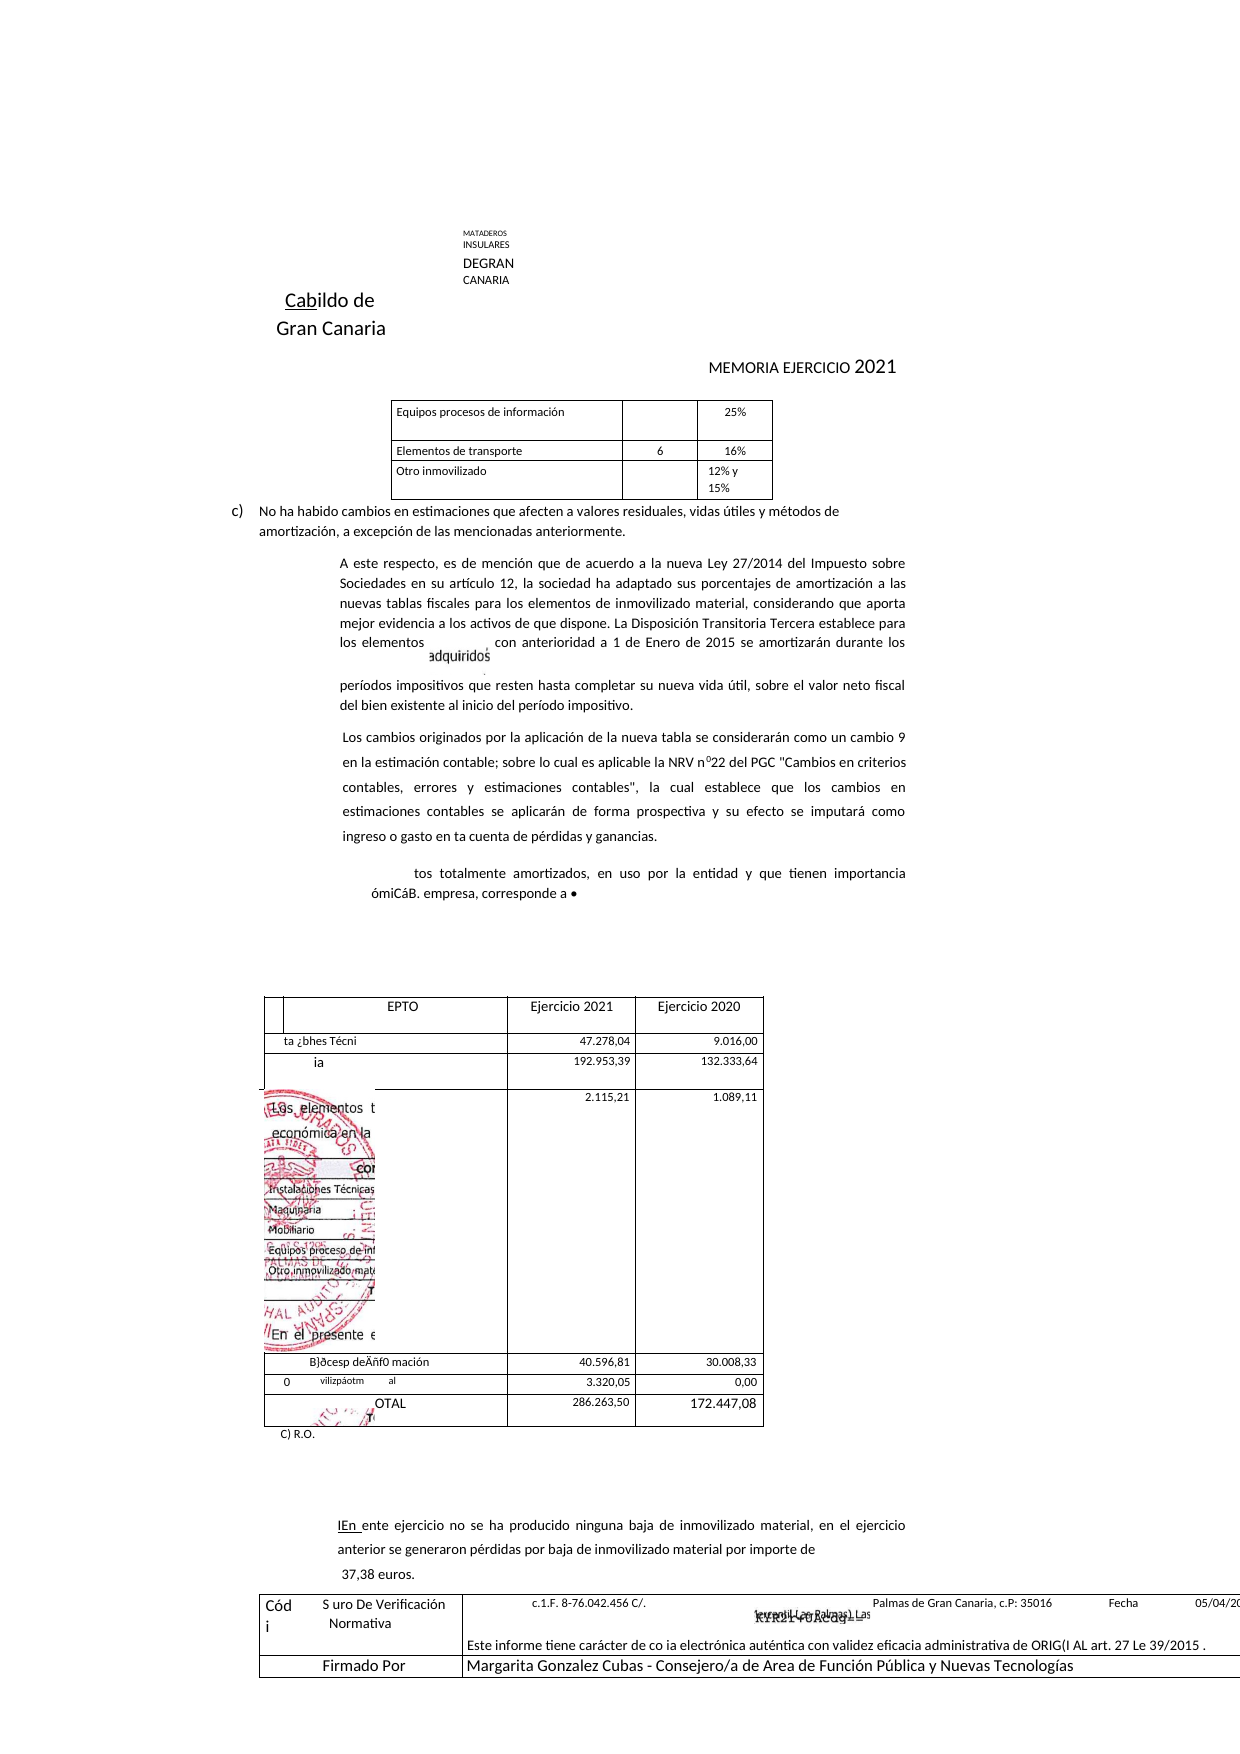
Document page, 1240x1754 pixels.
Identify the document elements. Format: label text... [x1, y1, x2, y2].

table_cell Elementos de transporte [392, 441, 622, 460]
table_cell 132.333,64 [636, 1054, 763, 1089]
table_header Ejercicio 2021 [508, 998, 635, 1032]
table_cell OTAL [265, 1395, 507, 1426]
table_header Códi [260, 1595, 297, 1655]
table_cell 9.016,00 [636, 1034, 763, 1053]
table_header EPTO [284, 998, 507, 1032]
table_header c.1.F. 8-76.042.456 C/. Palmas de Gran Canaria, c.P: 35016 Fecha 05/04/2022 Este informe tiene carácter de co ia electrónica auténtica con validez eficacia administrativa de ORIG(I AL art. 27 Le 39/2015 . [463, 1595, 1240, 1655]
table_cell 30.008,33 [636, 1354, 763, 1373]
text 37,38 euros. [341, 1566, 907, 1583]
table_cell 0 [265, 1375, 309, 1393]
table_cell ia [265, 1054, 387, 1089]
table_cell [387, 1054, 507, 1089]
table_cell Firmado Por [298, 1656, 462, 1677]
table_cell [259, 1053, 264, 1089]
text Los cambios originados por la aplicación de la nueva tabla se considerarán como un cambio 9 en la estimación contable; sobre lo cual es aplicable la NRV n022 del PGC "Cambios en criterios contables, errores y estimaciones contables", la cual establece que los cambios en estimaciones contables se aplicarán de forma prospectiva y su efecto se imputará como ingreso o gasto en ta cuenta de pérdidas y ganancias. [342, 728, 907, 845]
table_cell 0,00 [636, 1375, 763, 1393]
table_cell 40.596,81 [508, 1354, 635, 1373]
table_cell 47.278,04 [508, 1034, 635, 1053]
table_cell [259, 1090, 264, 1426]
table_cell 1.089,11 [636, 1090, 763, 1353]
table_cell ta ¿bhes Técni [265, 1034, 507, 1053]
table_cell 16% [698, 441, 772, 460]
table_header [265, 998, 283, 1032]
table_cell 3.320,05 [508, 1375, 635, 1393]
table_cell 286.263,50 [508, 1395, 635, 1426]
table_cell 2.115,21 [508, 1090, 635, 1353]
table_header S uro De Verificación Normativa [298, 1595, 462, 1655]
table_cell [623, 461, 697, 499]
table_cell 6 [623, 441, 697, 460]
table_cell 25% [698, 401, 772, 439]
table_cell 12% y 15% [698, 461, 772, 499]
text tos totalmente amortizados, en uso por la entidad y que tienen importancia ómiCáB. empresa, corresponde a • [371, 864, 907, 902]
table_cell [265, 1090, 387, 1353]
text IEn ente ejercicio no se ha producido ninguna baja de inmovilizado material, en el ejercicio anterior se generaron pérdidas por baja de inmovilizado material por importe de [337, 1516, 907, 1558]
table_cell Equipos procesos de información [392, 401, 622, 439]
table_cell B}ðcesp deÄñf0 mación [265, 1354, 507, 1373]
table_header Ejercicio 2020 [636, 998, 763, 1032]
table_cell Margarita Gonzalez Cubas - Consejero/a de Area de Función Pública y Nuevas Tecnologías [463, 1656, 1240, 1677]
text C) R.O. [280, 1427, 835, 1442]
table_cell [623, 401, 697, 439]
table_header [259, 996, 264, 1053]
table_cell 192.953,39 [508, 1054, 635, 1089]
list No ha habido cambios en estimaciones que afecten a valores residuales, vidas útiles y métodos de amortización, a excepción de las mencionadas anteriormente. [231, 500, 907, 540]
text A este respecto, es de mención que de acuerdo a la nueva Ley 27/2014 del Impuesto sobre Sociedades en su artículo 12, la sociedad ha adaptado sus porcentajes de amortización a las nuevas tablas fiscales para los elementos de inmovilizado material, considerando que aporta mejor evidencia a los activos de que dispone. La Disposición Transitoria Tercera establece para los elementos con anterioridad a 1 de Enero de 2015 se amortizarán durante los períodos impositivos que resten hasta completar su nueva vida útil, sobre el valor neto fiscal del bien existente al inicio del período impositivo. [339, 554, 907, 714]
table_cell [260, 1656, 297, 1677]
table_cell vilizpáotm al [309, 1375, 507, 1393]
table_cell Otro inmovilizado [392, 461, 622, 499]
table_cell [387, 1090, 507, 1353]
table_cell 172.447,08 [636, 1395, 763, 1426]
